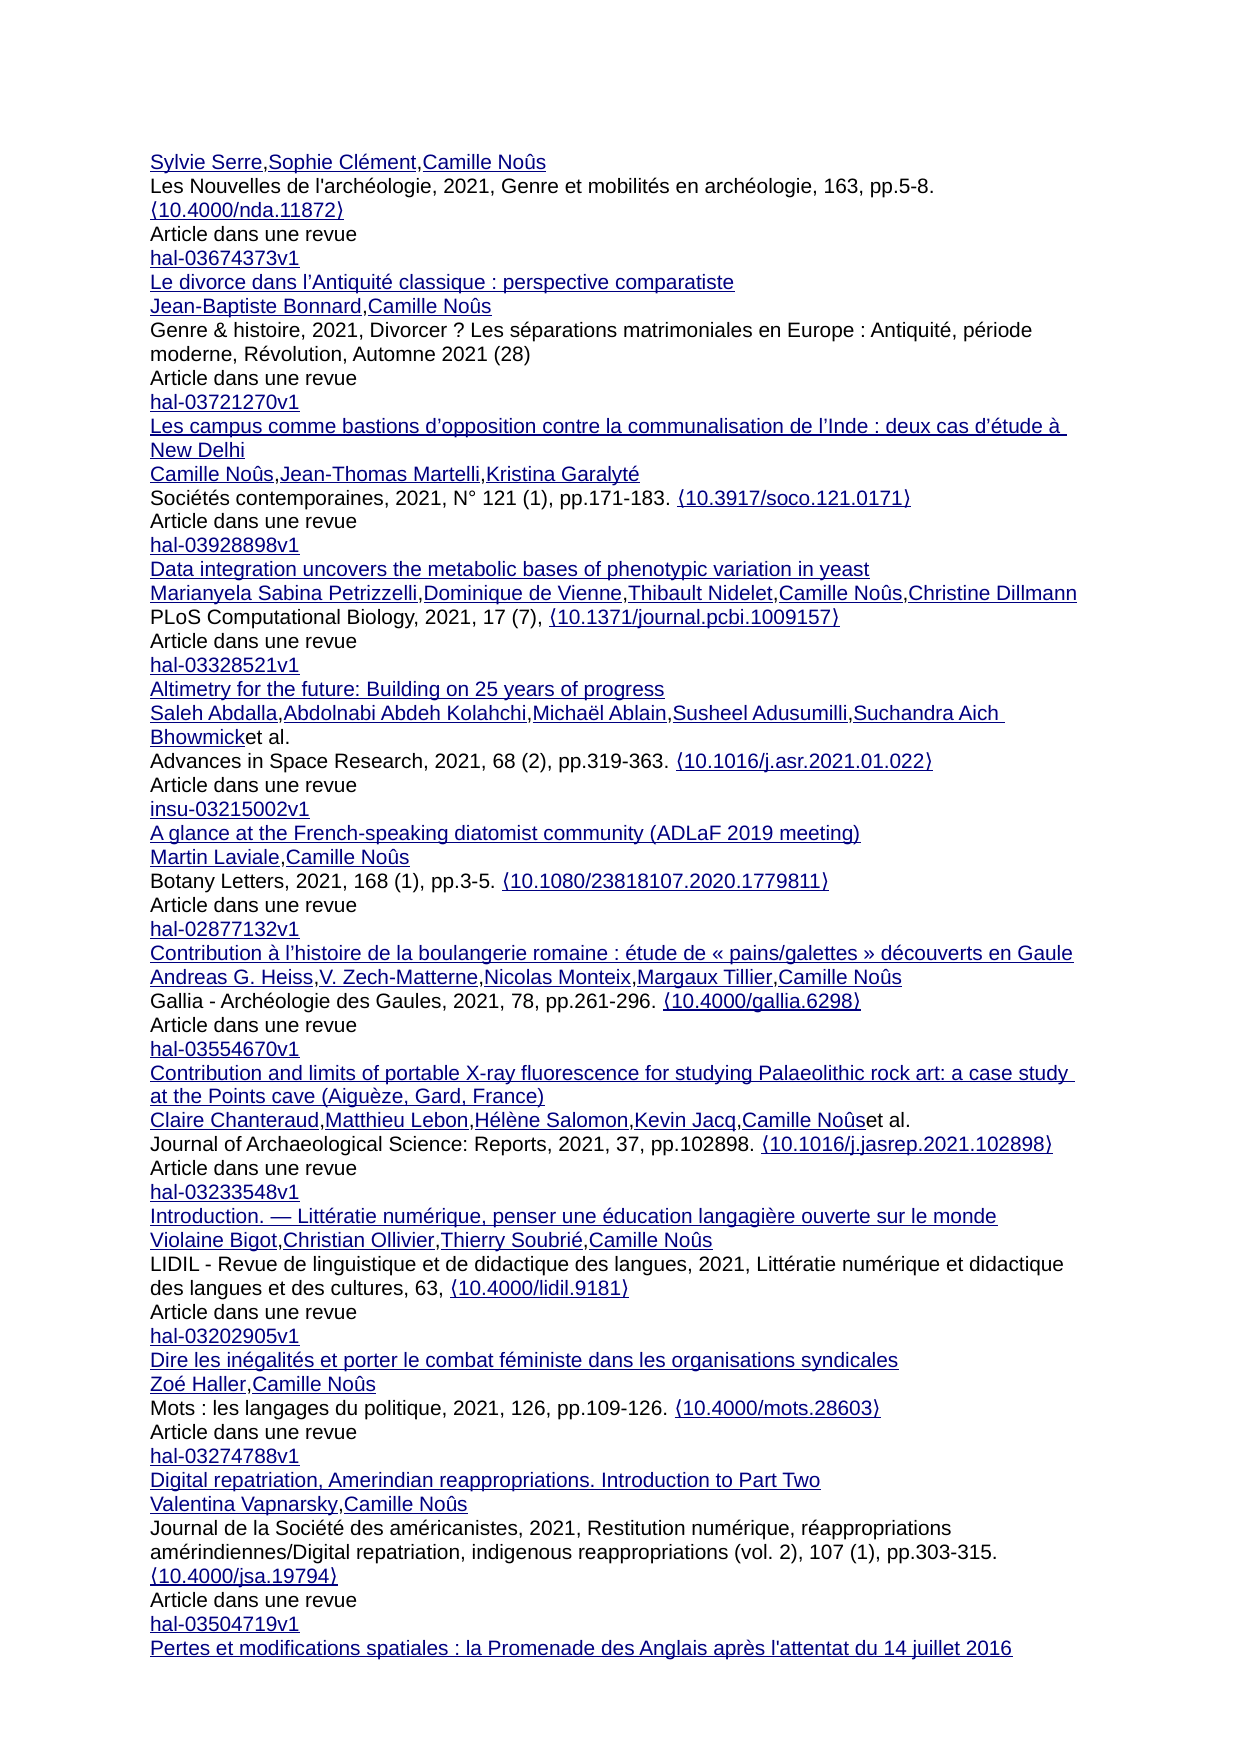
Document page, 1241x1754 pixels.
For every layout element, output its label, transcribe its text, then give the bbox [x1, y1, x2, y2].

table_cell Digital repatriation, Amerindian reappropriations. Introduction to Part Two Valentina Vapnarsky,Camille Noûs Journal de la Société des américanistes, 2021, Restitution numérique, réappropriations amérindiennes/Digital repatriation, indigenous reappropriations (vol. 2), 107 (1), pp.303-315. ⟨10.4000/jsa.19794⟩ Article dans une revue hal-03504719v1 [150, 1468, 1090, 1635]
table_cell A glance at the French-speaking diatomist community (ADLaF 2019 meeting) Martin Laviale,Camille Noûs Botany Letters, 2021, 168 (1), pp.3-5. ⟨10.1080/23818107.2020.1779811⟩ Article dans une revue hal-02877132v1 [150, 821, 1090, 941]
table_cell Contribution and limits of portable X-ray fluorescence for studying Palaeolithic rock art: a case study at the Points cave (Aiguèze, Gard, France) Claire Chanteraud,Matthieu Lebon,Hélène Salomon,Kevin Jacq,Camille Noûset al. Journal of Archaeological Science: Reports, 2021, 37, pp.102898. ⟨10.1016/j.jasrep.2021.102898⟩ Article dans une revue hal-03233548v1 [150, 1060, 1090, 1204]
table_cell Data integration uncovers the metabolic bases of phenotypic variation in yeast Marianyela Sabina Petrizzelli,Dominique de Vienne,Thibault Nidelet,Camille Noûs,Christine Dillmann PLoS Computational Biology, 2021, 17 (7), ⟨10.1371/journal.pcbi.1009157⟩ Article dans une revue hal-03328521v1 [150, 557, 1090, 677]
table_cell Dire les inégalités et porter le combat féministe dans les organisations syndicales Zoé Haller,Camille Noûs Mots : les langages du politique, 2021, 126, pp.109-126. ⟨10.4000/mots.28603⟩ Article dans une revue hal-03274788v1 [150, 1348, 1090, 1468]
table_cell Le divorce dans l’Antiquité classique : perspective comparatiste Jean-Baptiste Bonnard,Camille Noûs Genre & histoire, 2021, Divorcer ? Les séparations matrimoniales en Europe : Antiquité, période moderne, Révolution, Automne 2021 (28) Article dans une revue hal-03721270v1 [150, 270, 1090, 413]
table_cell Contribution à l’histoire de la boulangerie romaine : étude de « pains/galettes » découverts en Gaule Andreas G. Heiss,V. Zech-Matterne,Nicolas Monteix,Margaux Tillier,Camille Noûs Gallia - Archéologie des Gaules, 2021, 78, pp.261-296. ⟨10.4000/gallia.6298⟩ Article dans une revue hal-03554670v1 [150, 941, 1090, 1060]
table_cell Sylvie Serre,Sophie Clément,Camille Noûs Les Nouvelles de l'archéologie, 2021, Genre et mobilités en archéologie, 163, pp.5-8. ⟨10.4000/nda.11872⟩ Article dans une revue hal-03674373v1 [150, 150, 1090, 270]
table_cell Les campus comme bastions d’opposition contre la communalisation de l’Inde : deux cas d’étude à New Delhi Camille Noûs,Jean-Thomas Martelli,Kristina Garalyté Sociétés contemporaines, 2021, N° 121 (1), pp.171-183. ⟨10.3917/soco.121.0171⟩ Article dans une revue hal-03928898v1 [150, 414, 1090, 557]
table_cell Introduction. — Littératie numérique, penser une éducation langagière ouverte sur le monde Violaine Bigot,Christian Ollivier,Thierry Soubrié,Camille Noûs LIDIL - Revue de linguistique et de didactique des langues, 2021, Littératie numérique et didactique des langues et des cultures, 63, ⟨10.4000/lidil.9181⟩ Article dans une revue hal-03202905v1 [150, 1204, 1090, 1348]
table_cell Pertes et modifications spatiales : la Promenade des Anglais après l'attentat du 14 juillet 2016 [150, 1635, 1090, 1659]
table_cell Altimetry for the future: Building on 25 years of progress Saleh Abdalla,Abdolnabi Abdeh Kolahchi,Michaël Ablain,Susheel Adusumilli,Suchandra Aich Bhowmicket al. Advances in Space Research, 2021, 68 (2), pp.319-363. ⟨10.1016/j.asr.2021.01.022⟩ Article dans une revue insu-03215002v1 [150, 677, 1090, 821]
